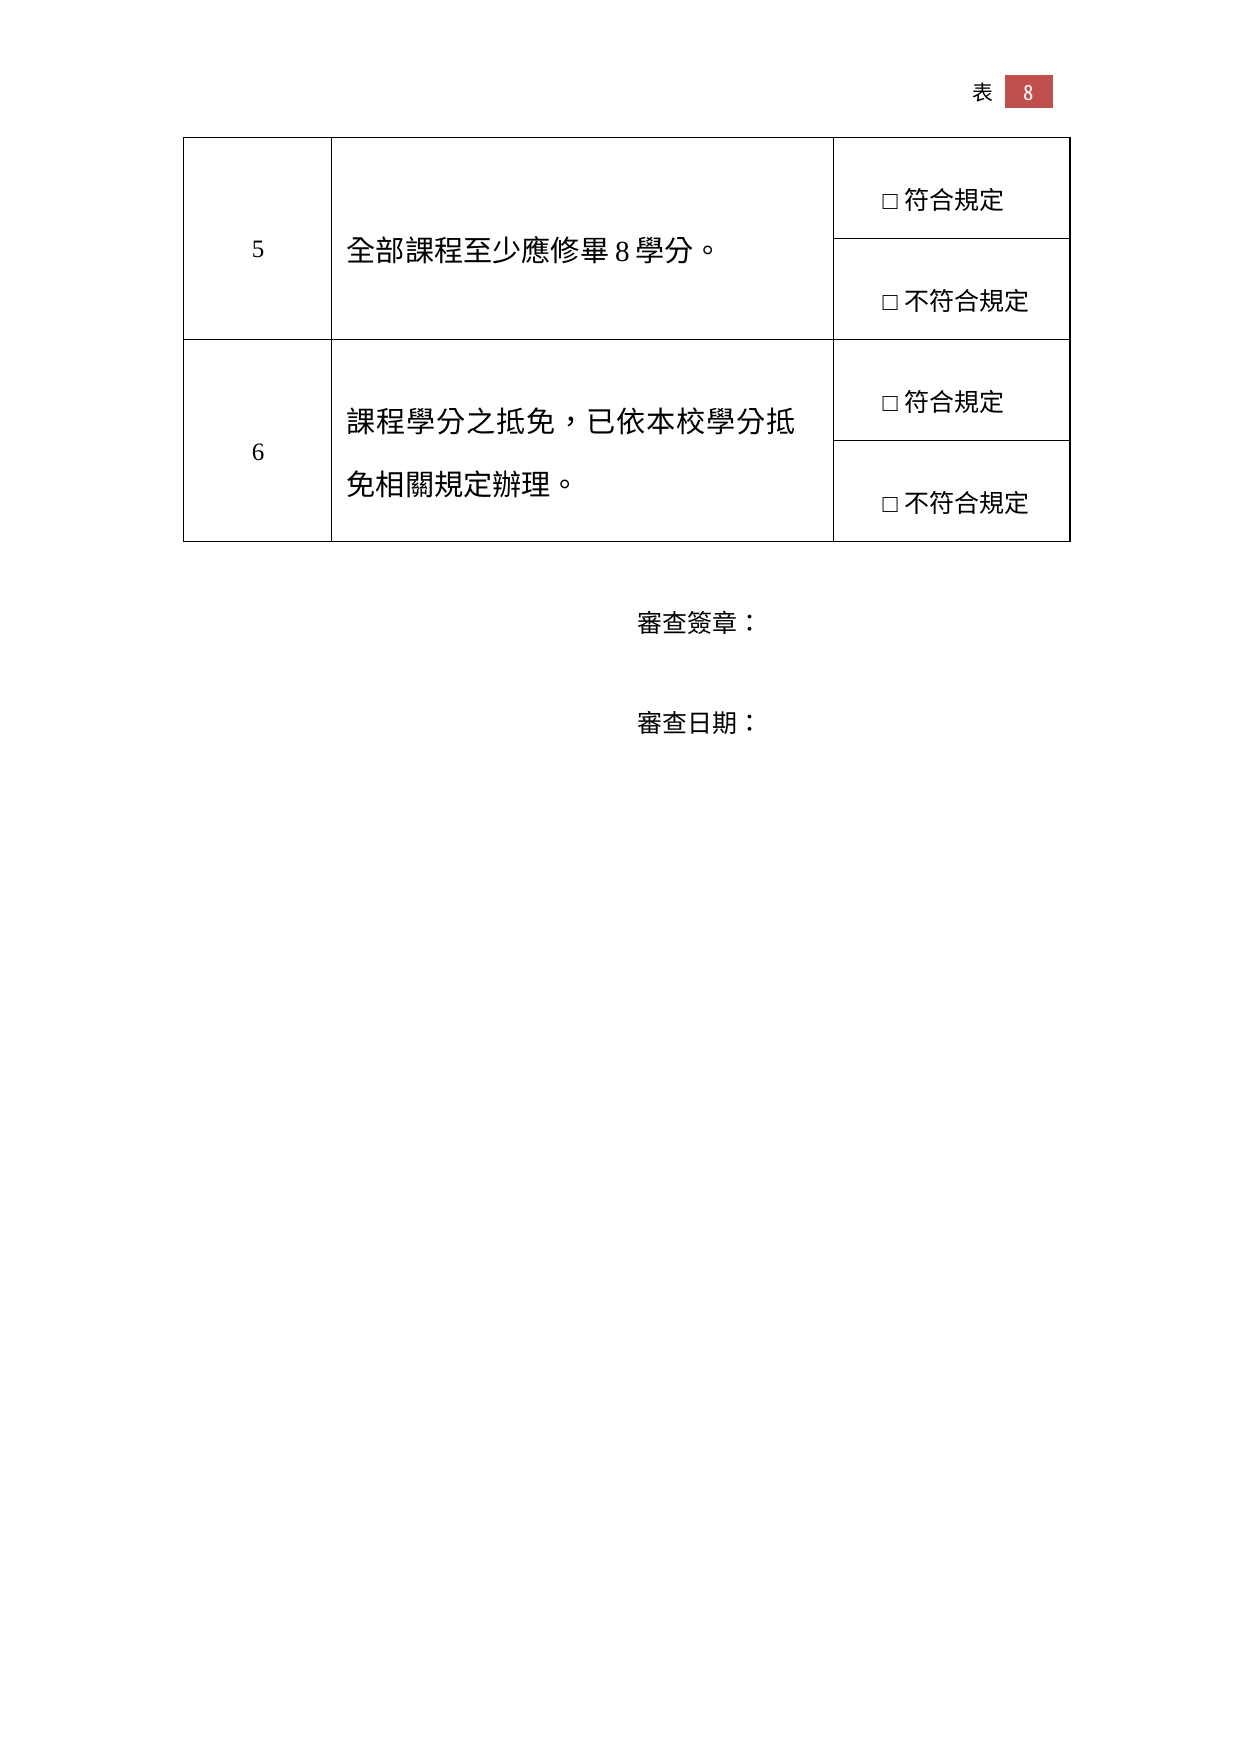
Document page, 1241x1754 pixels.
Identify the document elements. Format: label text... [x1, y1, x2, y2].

text 審查簽章： [587, 579, 956, 642]
table_cell □ 不符合規定 [834, 239, 1069, 339]
table_cell 5 [184, 138, 331, 339]
table_cell 全部課程至少應修畢8學分。 [332, 138, 833, 339]
table_cell 6 [184, 340, 331, 541]
table_cell □ 不符合規定 [834, 441, 1069, 541]
table_cell □ 符合規定 [834, 138, 1069, 238]
table_cell □ 符合規定 [834, 340, 1069, 440]
table_cell 課程學分之抵免，已依本校學分抵免相關規定辦理。 [332, 340, 833, 541]
text 審查日期： [587, 679, 956, 742]
